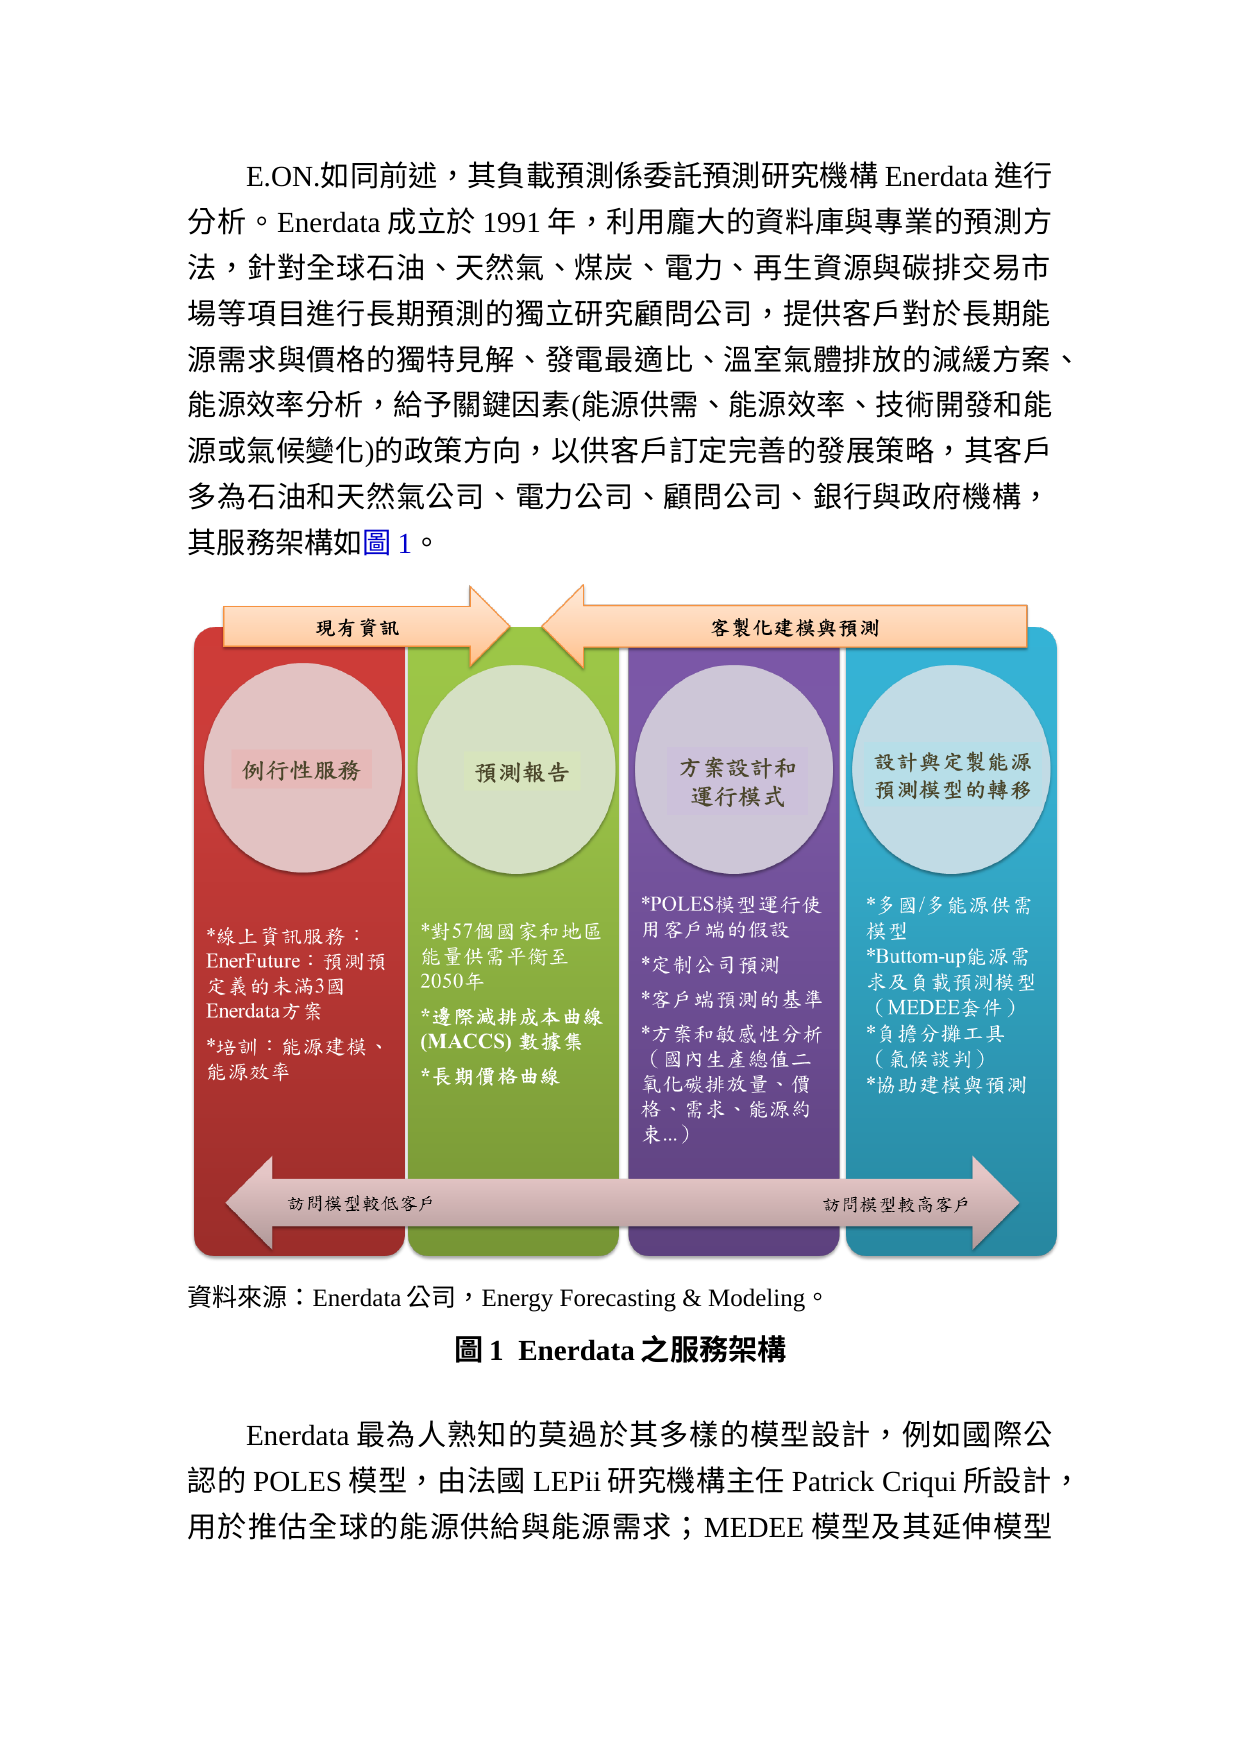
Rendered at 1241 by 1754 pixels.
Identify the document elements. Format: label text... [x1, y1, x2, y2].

text 圖1 Enerdata之服務架構 [187, 1326, 1053, 1369]
text 資料來源：Enerdata公司，Energy Forecasting & Modeling。 [187, 1278, 1053, 1314]
text E.ON.如同前述，其負載預測係委託預測研究機構Enerdata進行分析。Enerdata成立於1991年，利用龐大的資料庫與專業的預測方法，針對全球石油、天然氣、煤炭、電力、再生資源與碳排交易市場等項目進行長期預測的獨立研究顧問公司，提供客戶對於長期能源需求與價格的獨特見解、發電最適比、溫室氣體排放的減緩方案、能源效率分析，給予關鍵因素(能源供需、能源效率、技術開發和能源或氣候變化)的政策方向，以供客戶訂定完善的發展策略，其客戶多為石油和天然氣公司、電力公司、顧問公司、銀行與政府機構，其服務架構如圖1。 [187, 150, 1053, 562]
picture [187, 581, 1061, 1263]
text Enerdata最為人熟知的莫過於其多樣的模型設計，例如國際公認的POLES模型，由法國LEPii研究機構主任Patrick Criqui所設計，用於推估全球的能源供給與能源需求；MEDEE模型及其延伸模型 Med-Pro，MEDEE主要是用於進行長期能源需求之模擬，自70年代中期起即被廣泛使用，目前已有超過100個國家與區域採用，而Med-Pro則是MEDEE最新的延伸模型，其將溫室氣體同時納入模型中考量，以便符合現在國際趨勢。Enerdata的完整模型架構與預測工具如表1。 [187, 1409, 1053, 1546]
